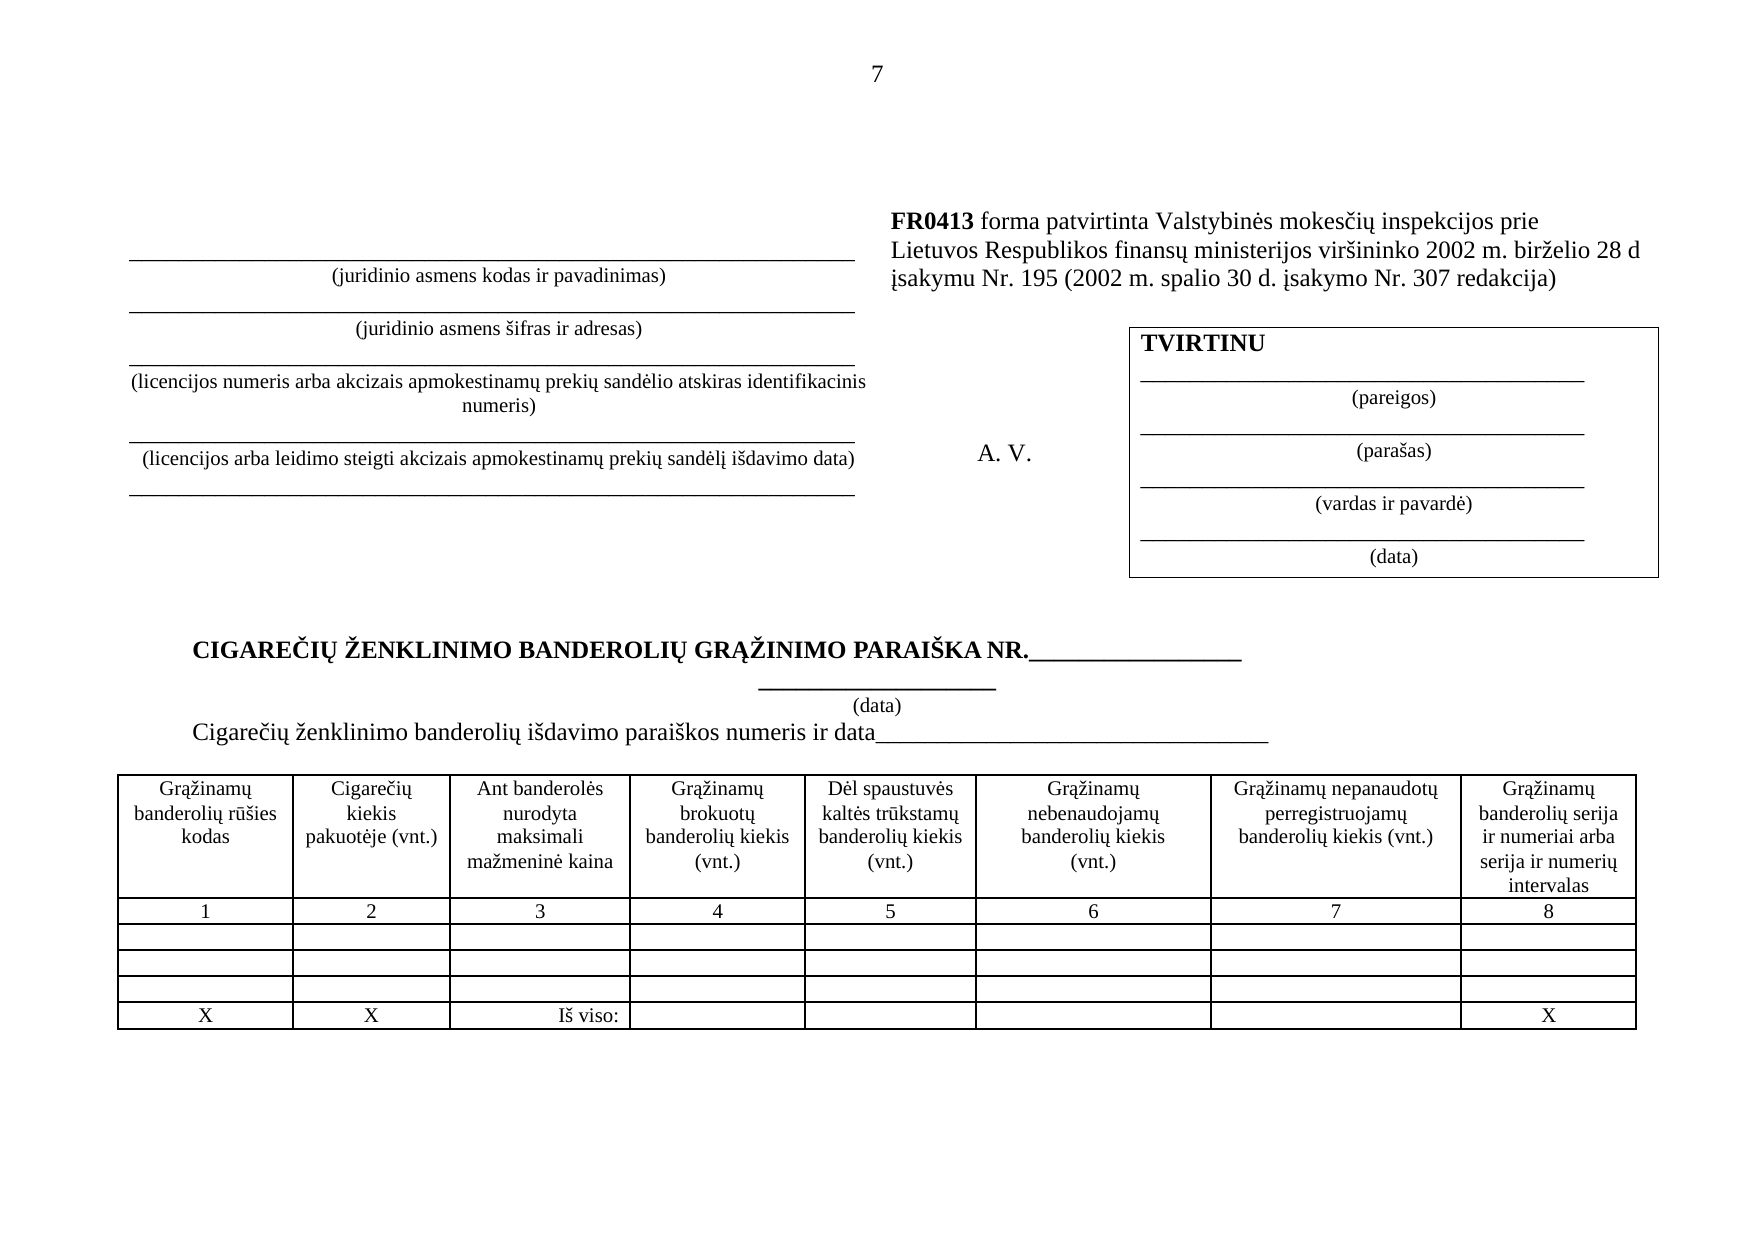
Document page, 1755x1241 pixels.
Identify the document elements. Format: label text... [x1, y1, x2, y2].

table_cell [806, 951, 975, 975]
text CIGAREČIŲ ženklinIMO BANDEROLIŲ GRĄŽINIMO PARAIŠKA Nr._________________ [118, 635, 1636, 664]
table_cell [1462, 925, 1635, 949]
table_cell [451, 977, 629, 1001]
table_cell 4 [631, 899, 804, 923]
table_cell 8 [1462, 899, 1635, 923]
table_cell X [294, 1003, 449, 1027]
table_cell [977, 951, 1210, 975]
table_cell 3 [451, 899, 629, 923]
table_header Cigarečių kiekis pakuotėje (vnt.) [294, 776, 449, 897]
table_cell 6 [977, 899, 1210, 923]
table_cell A. V. [879, 327, 1129, 577]
table_cell 1 [119, 899, 292, 923]
table_cell [806, 977, 975, 1001]
table_header FR0413 forma patvirtinta Valstybinės mokesčių inspekcijos prie Lietuvos Respublikos finansų ministerijos viršininko 2002 m. birželio 28 d įsakymu Nr. 195 (2002 m. spalio 30 d. įsakymo Nr. 307 redakcija) [879, 206, 1658, 327]
table_cell 5 [806, 899, 975, 923]
text ___________________ [118, 664, 1636, 693]
table_cell [631, 977, 804, 1001]
table_cell [806, 1003, 975, 1027]
table_cell [977, 925, 1210, 949]
table_cell [294, 925, 449, 949]
table_cell [631, 951, 804, 975]
table_cell [1212, 977, 1460, 1001]
table_cell [1212, 925, 1460, 949]
table_cell 2 [294, 899, 449, 923]
table_header Grąžinamų banderolių serija ir numeriai arba serija ir numerių intervalas [1462, 776, 1635, 897]
table_cell TVIRTINU (pareigos) (parašas) (vardas ir pavardė) (data) [1130, 328, 1658, 577]
table_cell [806, 925, 975, 949]
table_header Grąžinamų brokuotų banderolių kiekis (vnt.) [631, 776, 804, 897]
table_header Grąžinamų banderolių rūšies kodas [119, 776, 292, 897]
table_cell [294, 951, 449, 975]
table_cell X [1462, 1003, 1635, 1027]
table_cell Iš viso: [451, 1003, 629, 1027]
table_cell X [119, 1003, 292, 1027]
table_cell 7 [1212, 899, 1460, 923]
table_cell [451, 951, 629, 975]
table_header (juridinio asmens kodas ir pavadinimas) (juridinio asmens šifras ir adresas) (licencijos numeris arba akcizais apmokestinamų prekių sandėlio atskiras identifikacinis numeris) (licencijos arba leidimo steigti akcizais apmokestinamų prekių sandėlį išdavimo data) [118, 206, 879, 577]
table_cell [1212, 951, 1460, 975]
text (data) [118, 693, 1636, 717]
table_cell [631, 925, 804, 949]
table_cell [294, 977, 449, 1001]
table_header Grąžinamų nepanaudotų perregistruojamų banderolių kiekis (vnt.) [1212, 776, 1460, 897]
table_cell [119, 977, 292, 1001]
table_cell [1212, 1003, 1460, 1027]
table_cell [977, 977, 1210, 1001]
table_cell [119, 951, 292, 975]
table_cell [1462, 951, 1635, 975]
table_cell [1462, 977, 1635, 1001]
table_header Grąžinamų nebenaudojamų banderolių kiekis (vnt.) [977, 776, 1210, 897]
table_cell [119, 925, 292, 949]
table_cell [631, 1003, 804, 1027]
text Cigarečių ženklinimo banderolių išdavimo paraiškos numeris ir data [118, 717, 1636, 746]
table_header Dėl spaustuvės kaltės trūkstamų banderolių kiekis (vnt.) [806, 776, 975, 897]
table_cell [451, 925, 629, 949]
table_cell [977, 1003, 1210, 1027]
table_header Ant banderolės nurodyta maksimali mažmeninė kaina [451, 776, 629, 897]
